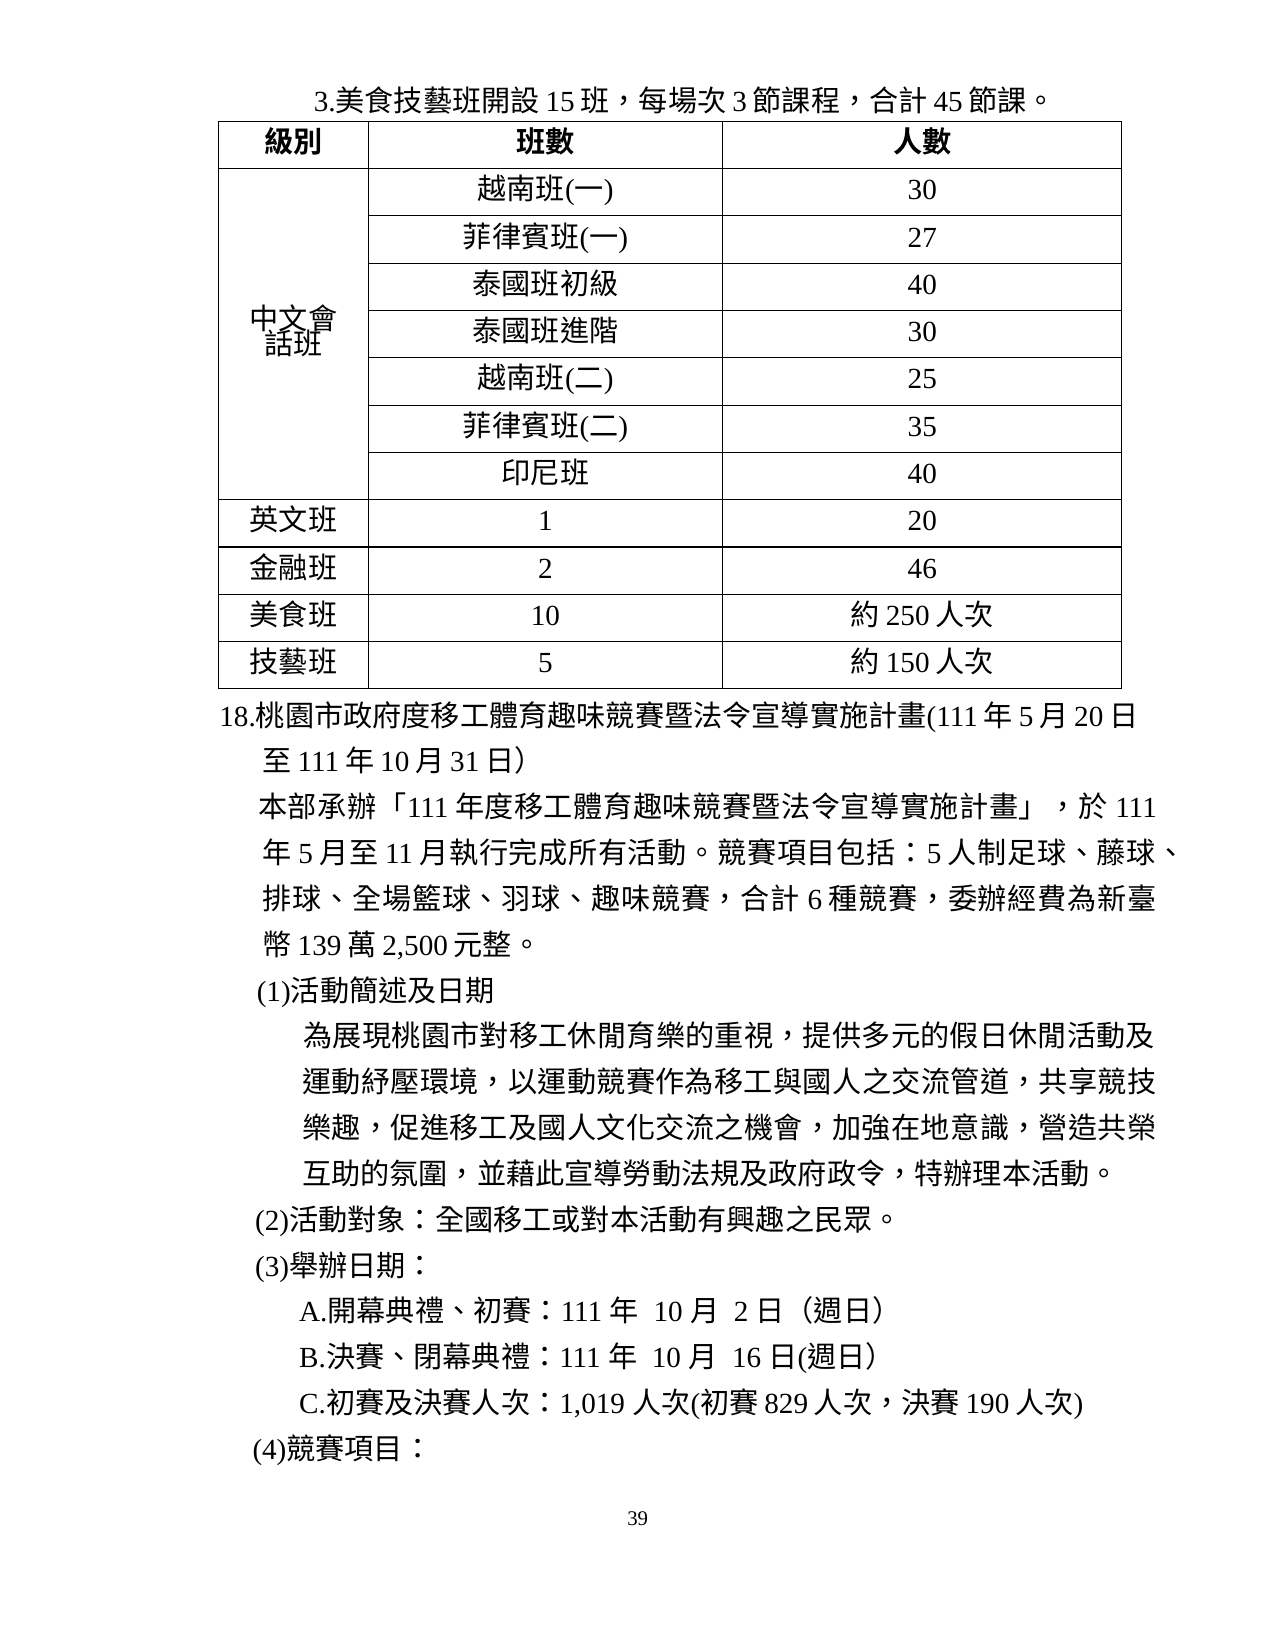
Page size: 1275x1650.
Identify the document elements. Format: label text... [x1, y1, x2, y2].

table_cell 20 [723, 500, 1121, 546]
text B.決賽、閉幕典禮：111 年 10 月 16 日(週日） [118, 1331, 1157, 1377]
table_header 級別 [219, 122, 368, 168]
table_cell 泰國班初級 [369, 264, 722, 310]
table_cell 菲律賓班(一) [369, 216, 722, 263]
table_cell 泰國班進階 [369, 311, 722, 357]
text (1)活動簡述及日期 [118, 964, 1157, 1010]
table_cell 英文班 [219, 500, 368, 546]
table_cell 46 [723, 548, 1121, 594]
table_cell 30 [723, 311, 1121, 357]
table_cell 35 [723, 406, 1121, 452]
table_cell 1 [369, 500, 722, 546]
table_cell 約250人次 [723, 595, 1121, 641]
text 18.桃園市政府度移工體育趣味競賽暨法令宣導實施計畫(111年5月20日至111年10月31日） [219, 689, 1157, 781]
table_header 班數 [369, 122, 722, 168]
table_cell 印尼班 [369, 453, 722, 499]
table_cell 40 [723, 264, 1121, 310]
table_cell 中文會話班 [219, 169, 368, 499]
text A.開幕典禮、初賽：111 年 10 月 2 日（週日） [118, 1285, 1157, 1331]
table_cell 30 [723, 169, 1121, 215]
table_cell 25 [723, 358, 1121, 404]
table_cell 約150人次 [723, 642, 1121, 688]
text C.初賽及決賽人次：1,019 人次(初賽829人次，決賽190人次) [118, 1377, 1157, 1423]
text (3)舉辦日期： [226, 1239, 1157, 1285]
table_cell 美食班 [219, 595, 368, 641]
text 本部承辦「111年度移工體育趣味競賽暨法令宣導實施計畫」，於111年5月至11月執行完成所有活動。競賽項目包括：5人制足球、藤球、排球、全場籃球、羽球、趣味競賽，合計6種競賽，委辦經費為新臺幣139萬2,500元整。 [258, 781, 1157, 964]
text 3.美食技藝班開設15班，每場次3節課程，合計45節課。 [313, 75, 1157, 121]
table_cell 技藝班 [219, 642, 368, 688]
text 為展現桃園市對移工休閒育樂的重視，提供多元的假日休閒活動及運動紓壓環境，以運動競賽作為移工與國人之交流管道，共享競技樂趣，促進移工及國人文化交流之機會，加強在地意識，營造共榮互助的氛圍，並藉此宣導勞動法規及政府政令，特辦理本活動。 [302, 1010, 1157, 1193]
table_cell 27 [723, 216, 1121, 263]
table_cell 金融班 [219, 548, 368, 594]
table_cell 越南班(二) [369, 358, 722, 404]
text (4)競賽項目： [118, 1423, 1157, 1468]
table_cell 10 [369, 595, 722, 641]
table_cell 菲律賓班(二) [369, 406, 722, 452]
table_cell 40 [723, 453, 1121, 499]
table_cell 2 [369, 548, 722, 594]
text (2)活動對象：全國移工或對本活動有興趣之民眾。 [226, 1193, 1157, 1239]
table_cell 越南班(一) [369, 169, 722, 215]
table_header 人數 [723, 122, 1121, 168]
table_cell 5 [369, 642, 722, 688]
